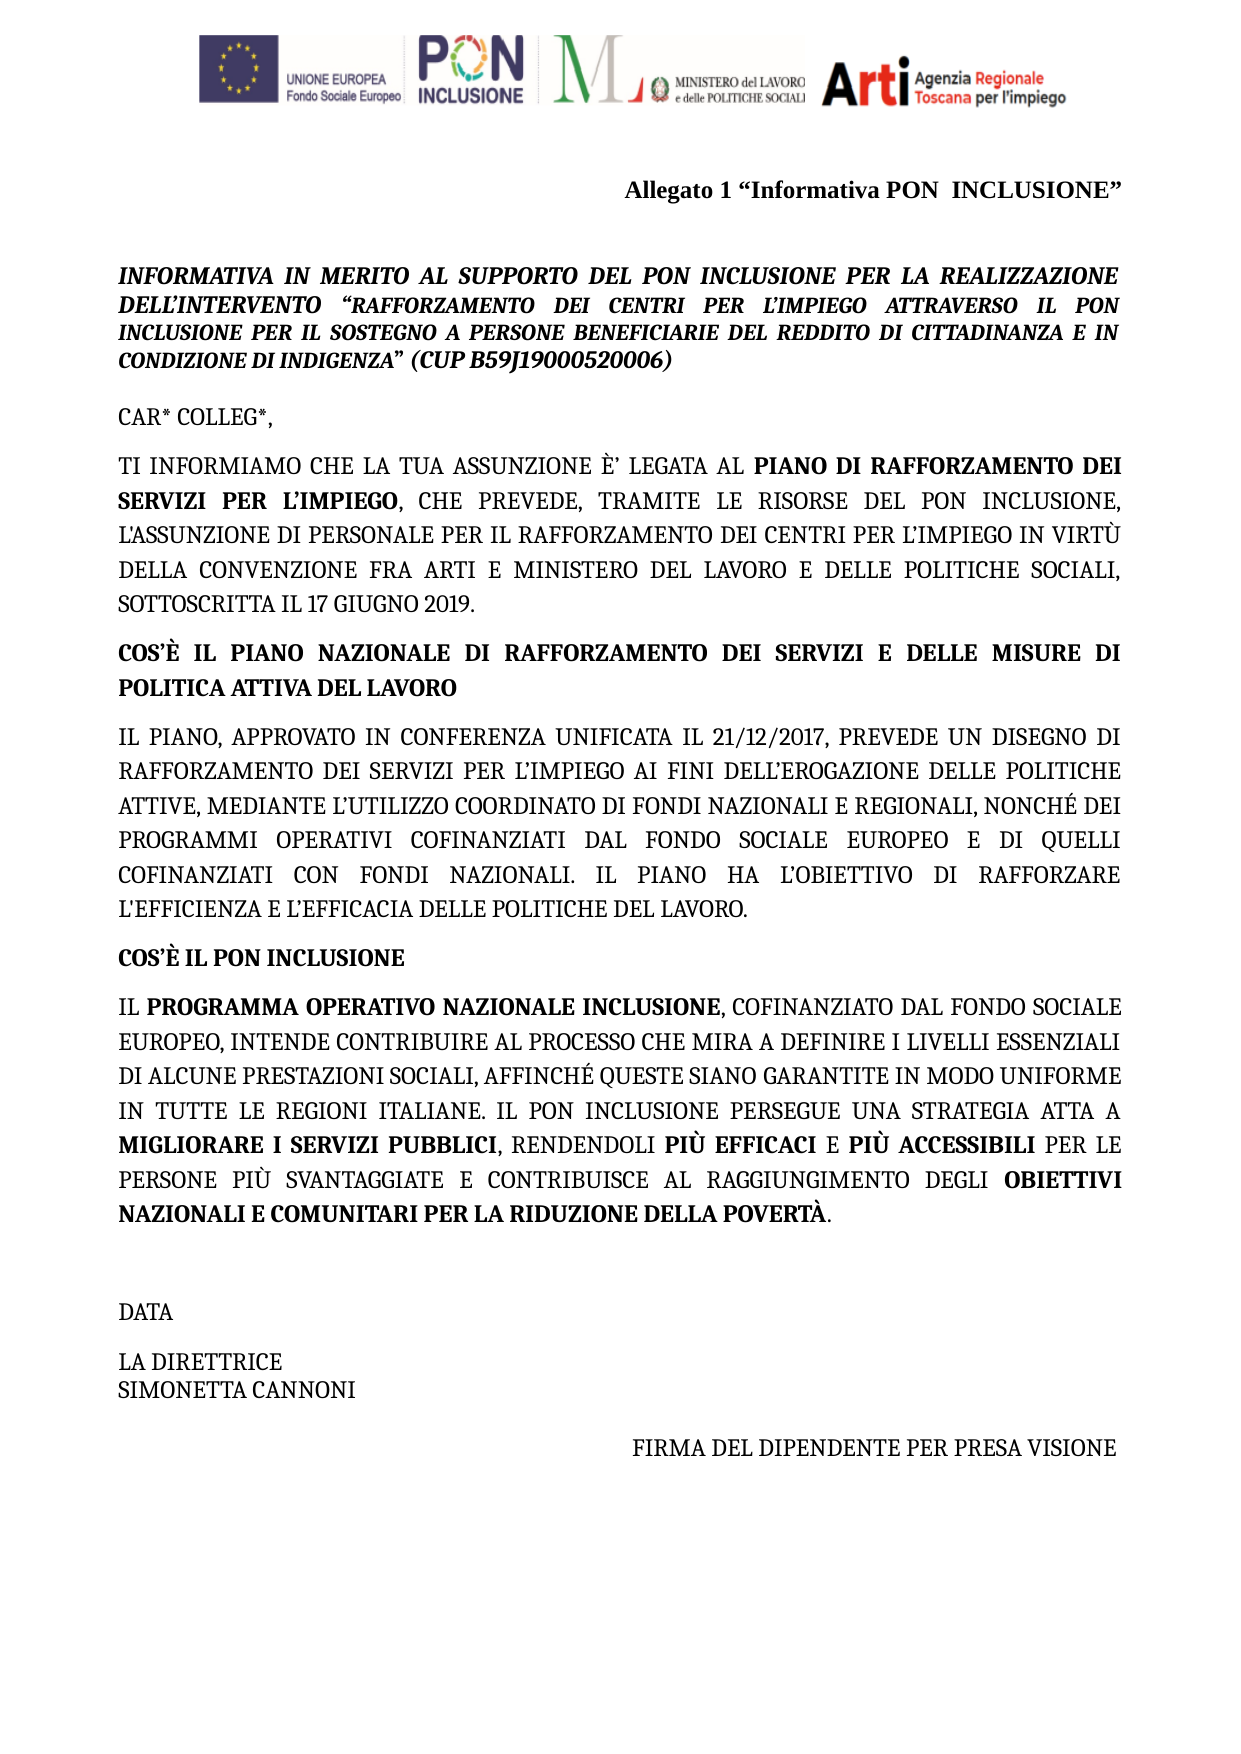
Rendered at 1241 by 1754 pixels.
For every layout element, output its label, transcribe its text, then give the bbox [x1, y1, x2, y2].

text Allegato 1 “Informativa PON INCLUSIONE” [118, 176, 1122, 204]
text Il piano, approvato in Conferenza unificata il 21/12/2017, prevede un disegno di rafforzamento dei servizi per l’impiego ai fini dell’erogazione delle politiche attive, mediante l’utilizzo coordinato di fondi nazionali e regionali, nonché dei programmi operativi cofinanziati dal fondo sociale europeo e di quelli cofinanziati con fondi nazionali. Il piano ha l’obiettivo di rafforzare l'efficienza e l’efficacia delle politiche del lavoro. [118, 723, 1122, 924]
text la direttrice [118, 1347, 1122, 1376]
text cos’è il Piano nazionale di rafforzamento dei servizi e delle misure di politica attiva del lavoro [118, 639, 1122, 702]
text cos’è il poN INCLUSIONE [118, 944, 1122, 973]
text simonetta cannoni [118, 1376, 1122, 1405]
text data [118, 1298, 1122, 1327]
text Informativa in merito al supporto del POn INCLUSIONE per la realizzazione dell’intervento “RAFFORZAMENTO DEI CENTRI PER L’IMPIEGO ATTRAVERSO IL PON INCLUSIONE PER IL SOSTEGNO A PERSONE BENEFICIARIE DEL REDDITO DI CITTADINANZA E IN CONDIZIONE DI INDIGENZA” (CUP B59J19000520006) [118, 262, 1122, 374]
text firma del dipendente per presa visione [118, 1434, 1122, 1462]
text Car* colleg*, [118, 403, 1122, 432]
text Il Programma operativo nazionale Inclusione, cofinanziato dal Fondo sociale europeo, intende contribuire al processo che mira a definire i livelli essenziali di alcune prestazioni sociali, affinché queste siano garantite in modo uniforme in tutte le regioni italiane. Il PON inclusione persegue una strategia atta a migliorare i servizi pubblici, rendendoli più efficaci e più accessibili per le persone più svantaggiate E contribuisce al raggiungimento degli obiettivi nazionali e comunitari per la riduzione della povertà. [118, 993, 1122, 1229]
text ti informiamo che la tua assunzione è’ legata al Piano di rafforzamento dei servizi per l’impiego, che prevede, TRAMITE LE RISORSE DEL pon inclusione, l'assunzione DI PERSONALE PER IL RAFFORZAMENTO DEI CENTRI PER L’IMPIEGO in virtù della convenzione fra ARTI e Ministero del lavoro e delle politiche sociali, sottoscritta il 17 GIUGNO 2019. [118, 452, 1122, 619]
picture [194, 18, 1075, 114]
